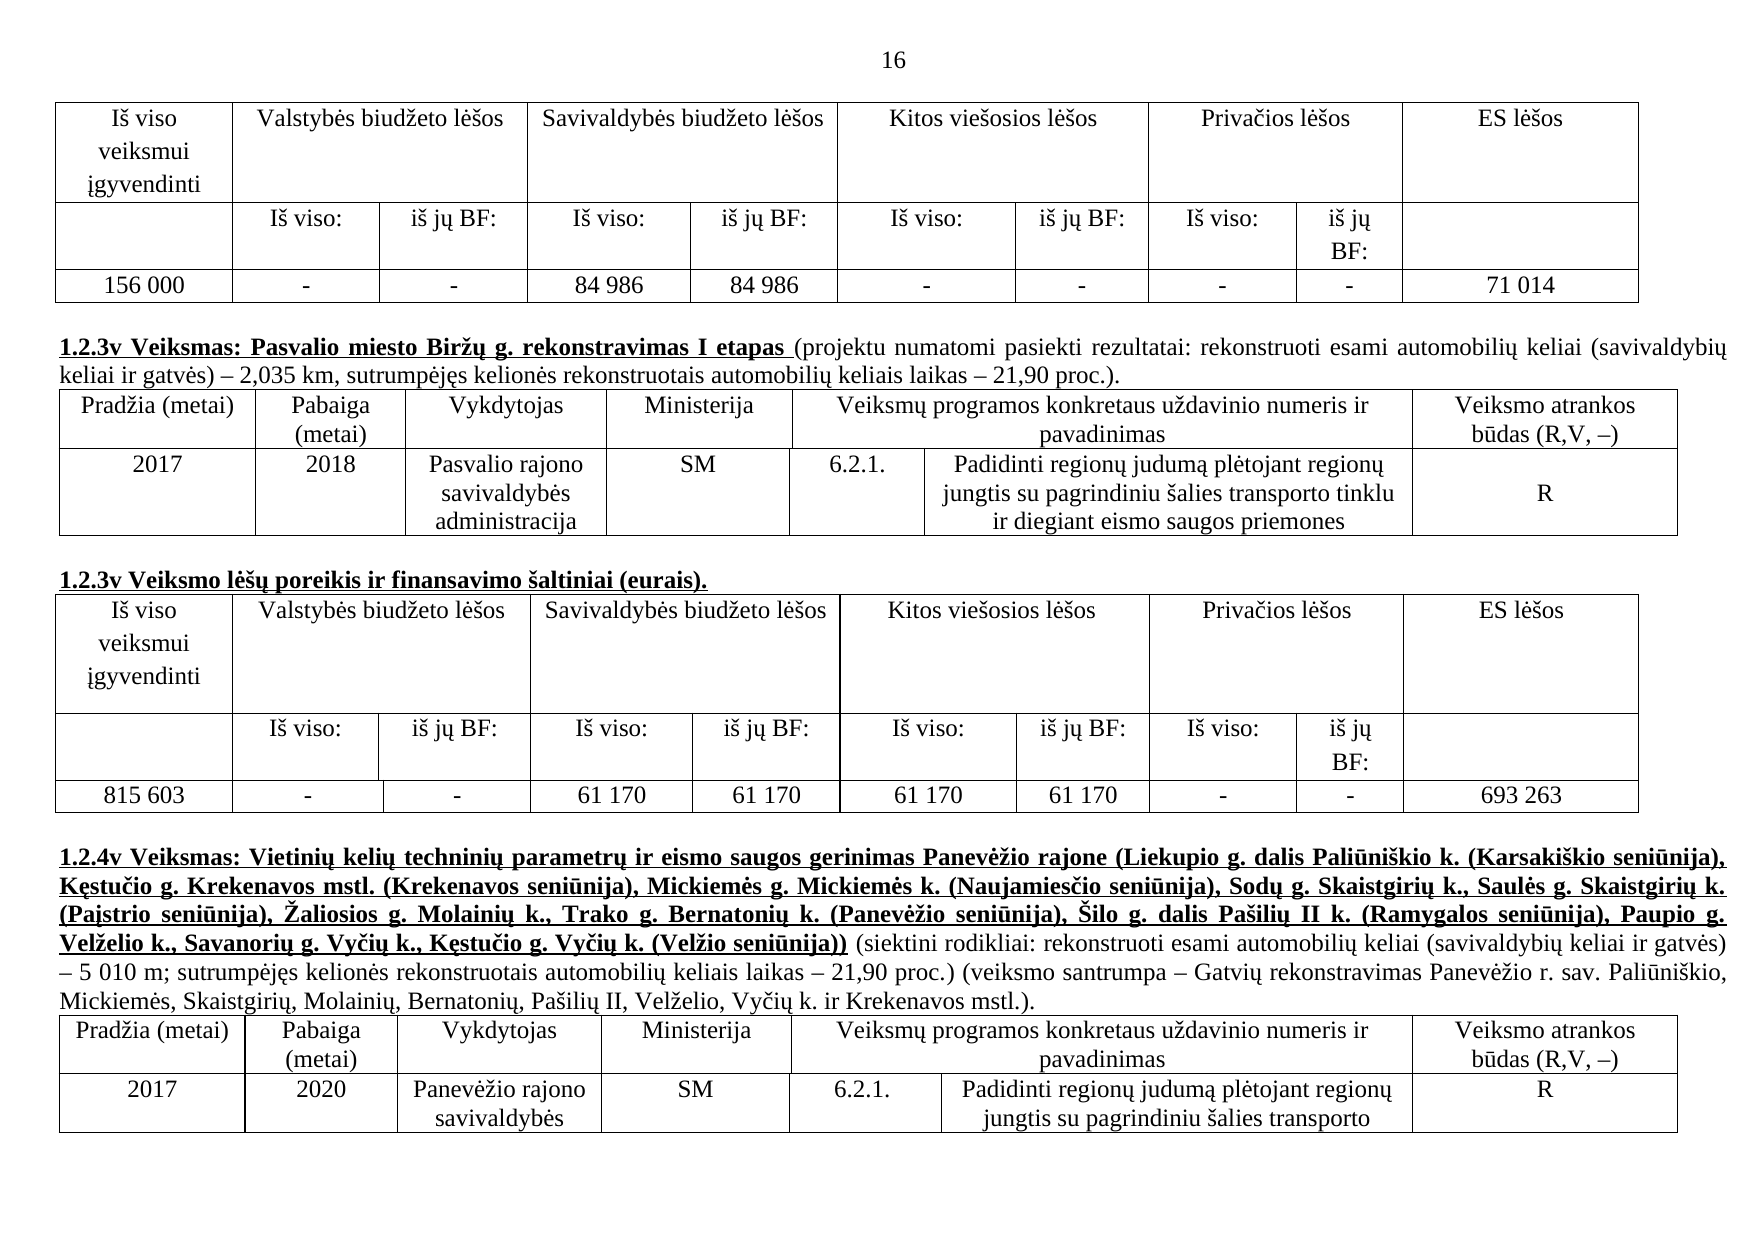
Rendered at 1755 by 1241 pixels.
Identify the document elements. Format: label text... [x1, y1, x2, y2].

table_cell [56, 203, 232, 269]
table_cell [1404, 714, 1638, 779]
table_cell Iš viso: [233, 203, 379, 269]
table_cell Padidinti regionų judumą plėtojant regionų jungtis su pagrindiniu šalies transporto tinklu ir diegiant eismo saugos priemones [925, 449, 1412, 535]
table_header Veiksmų programos konkretaus uždavinio numeris ir pavadinimas [792, 1016, 1412, 1073]
table_cell - [1149, 270, 1296, 302]
table_cell 6.2.1. [790, 449, 924, 535]
table_header Pradžia (metai) [60, 390, 255, 448]
table_cell - [838, 270, 1015, 302]
table_cell SM [602, 1074, 789, 1132]
table_header Pabaiga (metai) [246, 1016, 397, 1073]
table_header Veiksmo atrankos būdas (R,V, –) [1413, 390, 1677, 448]
table_cell 61 170 [693, 781, 839, 812]
table_cell Iš viso: [841, 714, 1016, 779]
table_cell 693 263 [1404, 781, 1638, 812]
table_cell iš jų BF: [693, 714, 839, 779]
table_cell R [1413, 1074, 1677, 1132]
table_header Kitos viešosios lėšos [841, 595, 1149, 712]
table_cell - [1150, 781, 1296, 812]
table_cell - [380, 270, 527, 302]
table_cell Pasvalio rajono savivaldybės administracija [406, 449, 606, 535]
table_header Iš viso veiksmui įgyvendinti [56, 595, 232, 712]
table_cell - [233, 270, 379, 302]
table_header Privačios lėšos [1150, 595, 1403, 712]
table_header Privačios lėšos [1149, 103, 1402, 202]
table_cell Iš viso: [531, 714, 692, 779]
table_cell Iš viso: [838, 203, 1015, 269]
table_cell - [384, 781, 530, 812]
table_cell Iš viso: [1150, 714, 1296, 779]
table_cell 84 986 [691, 270, 837, 302]
table_header Veiksmo atrankos būdas (R,V, –) [1413, 1016, 1677, 1073]
table_cell 2018 [256, 449, 405, 535]
text 1.2.3v Veiksmo lėšų poreikis ir finansavimo šaltiniai (eurais). [59, 565, 1727, 594]
table_cell - [1297, 270, 1402, 302]
table_header ES lėšos [1404, 595, 1638, 712]
table_cell Panevėžio rajono savivaldybės [398, 1074, 601, 1132]
table_cell iš jų BF: [1297, 203, 1402, 269]
table_cell [56, 714, 232, 779]
table_header Vykdytojas [398, 1016, 601, 1073]
table_cell iš jų BF: [380, 203, 527, 269]
text Kęstučio g. Krekenavos mstl. (Krekenavos seniūnija), Mickiemės g. Mickiemės k. (Naujamiesčio seniūnija), Sodų g. Skaistgirių k., Saulės g. Skaistgirių k. [59, 868, 1727, 896]
table_cell 84 986 [528, 270, 690, 302]
table_cell - [1016, 270, 1148, 302]
table_header Ministerija [602, 1016, 791, 1073]
table_cell iš jų BF: [379, 714, 530, 779]
table_header Veiksmų programos konkretaus uždavinio numeris ir pavadinimas [793, 390, 1412, 448]
table_cell [1403, 203, 1638, 269]
table_header Savivaldybės biudžeto lėšos [528, 103, 837, 202]
table_cell Iš viso: [233, 714, 378, 779]
table_cell 61 170 [531, 781, 692, 812]
table_cell 2020 [246, 1074, 397, 1132]
table_header Pradžia (metai) [60, 1016, 244, 1073]
table_cell Iš viso: [528, 203, 690, 269]
table_header Valstybės biudžeto lėšos [233, 595, 530, 712]
table_header Ministerija [607, 390, 792, 448]
table_cell 156 000 [56, 270, 232, 302]
table_header Kitos viešosios lėšos [838, 103, 1148, 202]
table_header Pabaiga (metai) [256, 390, 405, 448]
table_cell 71 014 [1403, 270, 1638, 302]
table_cell 61 170 [841, 781, 1016, 812]
table_header Vykdytojas [406, 390, 606, 448]
table_header Savivaldybės biudžeto lėšos [531, 595, 839, 712]
table_cell iš jų BF: [1016, 203, 1148, 269]
table_cell 2017 [60, 449, 255, 535]
table_cell - [1297, 781, 1403, 812]
text Velželio k., Savanorių g. Vyčių k., Kęstučio g. Vyčių k. (Velžio seniūnija)) (siektini rodikliai: rekonstruoti esami automobilių keliai (savivaldybių keliai ir gatvės) – 5 010 m; sutrumpėjęs kelionės rekonstruotais automobilių keliais laikas – 21,90 proc.) (veiksmo santrumpa – Gatvių rekonstravimas Panevėžio r. sav. Paliūniškio, Mickiemės, Skaistgirių, Molainių, Bernatonių, Pašilių II, Velželio, Vyčių k. ir Krekenavos mstl.). [59, 926, 1727, 1014]
text 1.2.3v Veiksmas: Pasvalio miesto Biržų g. rekonstravimas I etapas (projektu numatomi pasiekti rezultatai: rekonstruoti esami automobilių keliai (savivaldybių keliai ir gatvės) – 2,035 km, sutrumpėjęs kelionės rekonstruotais automobilių keliais laikas – 21,90 proc.). [59, 332, 1727, 389]
table_header ES lėšos [1403, 103, 1638, 202]
table_cell iš jų BF: [1017, 714, 1149, 779]
table_cell 61 170 [1017, 781, 1149, 812]
table_cell 6.2.1. [790, 1074, 941, 1132]
table_header Iš viso veiksmui įgyvendinti [56, 103, 232, 202]
table_cell - [233, 781, 383, 812]
table_cell iš jų BF: [1297, 714, 1403, 779]
table_cell 2017 [60, 1074, 244, 1132]
text (Paįstrio seniūnija), Žaliosios g. Molainių k., Trako g. Bernatonių k. (Panevėžio seniūnija), Šilo g. dalis Pašilių II k. (Ramygalos seniūnija), Paupio g. [59, 897, 1727, 924]
table_cell R [1413, 449, 1677, 535]
text 1.2.4v Veiksmas: Vietinių kelių techninių parametrų ir eismo saugos gerinimas Panevėžio rajone (Liekupio g. dalis Paliūniškio k. (Karsakiškio seniūnija), [59, 842, 1727, 867]
table_cell Padidinti regionų judumą plėtojant regionų jungtis su pagrindiniu šalies transporto [942, 1074, 1412, 1132]
table_cell 815 603 [56, 781, 232, 812]
table_cell Iš viso: [1149, 203, 1296, 269]
table_cell SM [607, 449, 789, 535]
table_header Valstybės biudžeto lėšos [233, 103, 527, 202]
table_cell iš jų BF: [691, 203, 837, 269]
